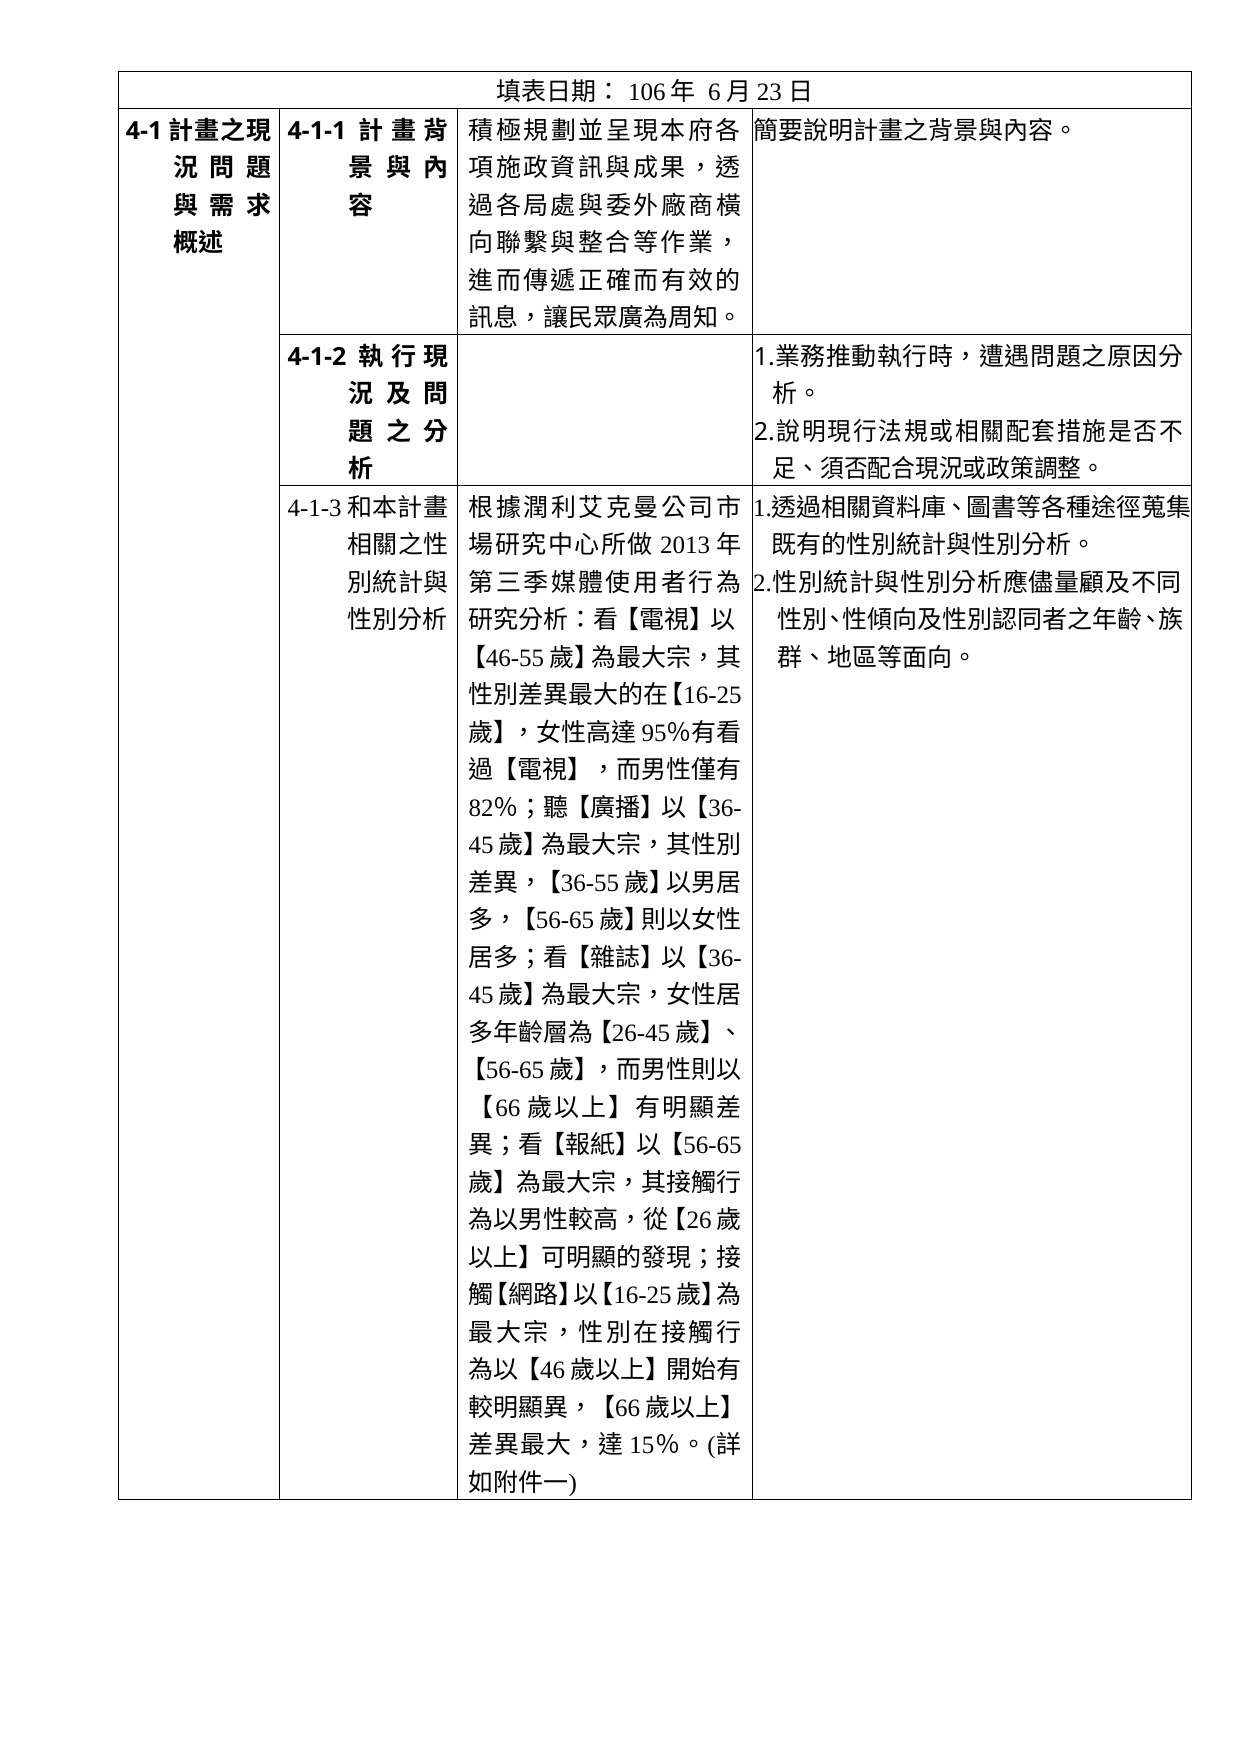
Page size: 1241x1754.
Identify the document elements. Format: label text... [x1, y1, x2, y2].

table_cell 1.透過相關資料庫、圖書等各種途徑蒐集既有的性別統計與性別分析。 2.性別統計與性別分析應儘量顧及不同性別、性傾向及性別認同者之年齡、族群、地區等面向。 [753, 486, 1191, 1499]
table_cell 1.業務推動執行時，遭遇問題之原因分析。 2.說明現行法規或相關配套措施是否不足、須否配合現況或政策調整。 [753, 335, 1191, 485]
table_cell 4-1-1計畫背景與內容 [280, 109, 457, 334]
table_cell 4-1-2執行現況及問題之分析 [280, 335, 457, 485]
table_cell 根據潤利艾克曼公司市場研究中心所做2013年第三季媒體使用者行為研究分析：看【電視】以【46-55歲】為最大宗，其性別差異最大的在【16-25歲】，女性高達95％有看過【電視】，而男性僅有82％；聽【廣播】以【36-45歲】為最大宗，其性別差異，【36-55歲】以男居多，【56-65歲】則以女性居多；看【雜誌】以【36-45歲】為最大宗，女性居多年齡層為【26-45歲】、【56-65歲】，而男性則以【66歲以上】有明顯差異；看【報紙】以【56-65歲】為最大宗，其接觸行為以男性較高，從【26歲以上】可明顯的發現；接觸【網路】以【16-25歲】為最大宗，性別在接觸行為以【46歲以上】開始有較明顯異，【66歲以上】差異最大，達15％。(詳如附件一) [458, 486, 752, 1499]
table_header 填表日期： 106年 6 月23 日 [119, 72, 1191, 108]
table_cell 4-1-3和本計畫相關之性別統計與性別分析 [280, 486, 457, 1499]
table_cell 積極規劃並呈現本府各項施政資訊與成果，透過各局處與委外廠商橫向聯繫與整合等作業，進而傳遞正確而有效的訊息，讓民眾廣為周知。 [458, 109, 752, 334]
table_cell 簡要說明計畫之背景與內容。 [753, 109, 1191, 334]
table_cell 4-1計畫之現況問題與需求概述 [119, 109, 279, 1499]
table_cell [458, 335, 752, 485]
